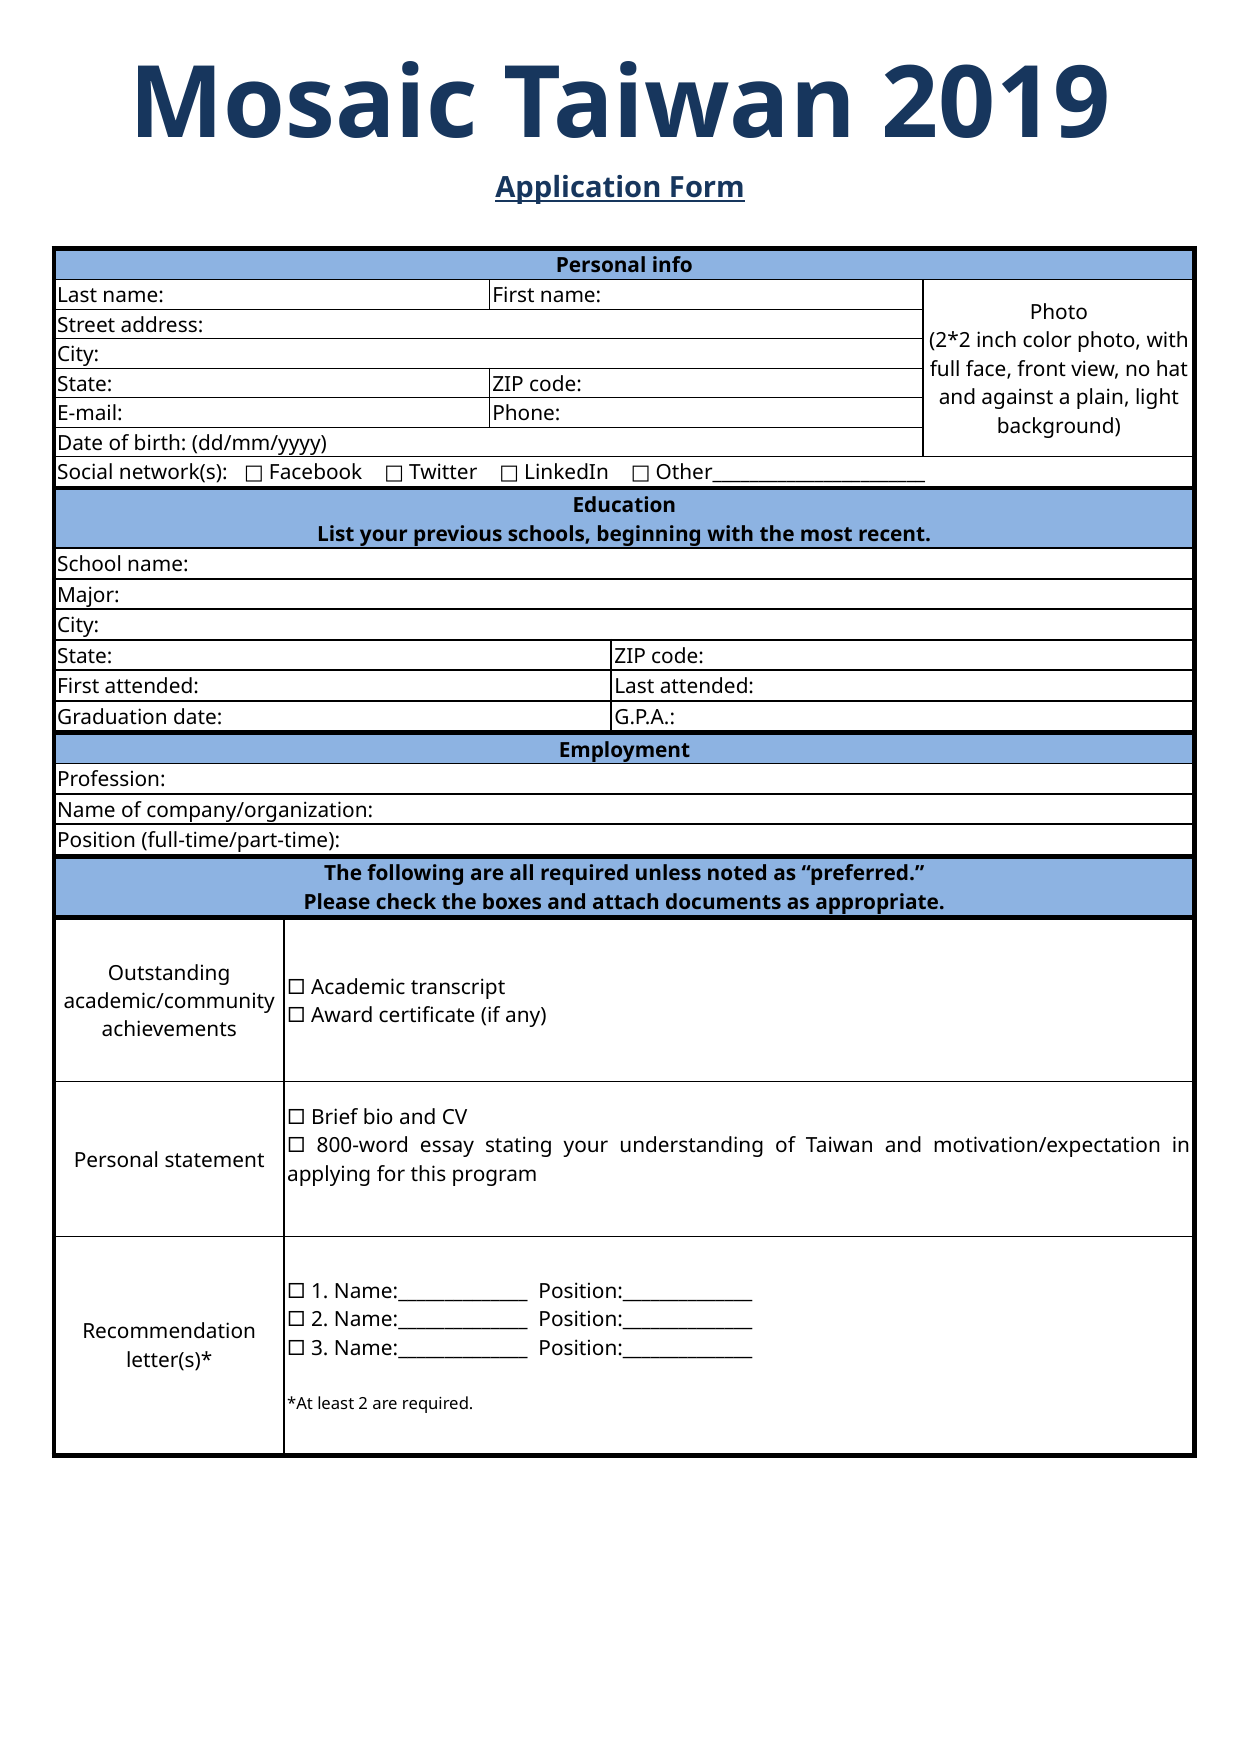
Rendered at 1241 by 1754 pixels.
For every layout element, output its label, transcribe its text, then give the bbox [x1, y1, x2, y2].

table_cell Employment [56, 735, 1192, 763]
table_header Personal info [56, 251, 1192, 279]
table_cell Name of company/organization: [56, 795, 1192, 823]
table_cell ZIP code: [612, 641, 1192, 669]
table_cell G.P.A.: [612, 702, 1192, 730]
table_cell City: [56, 610, 1192, 639]
table_cell Education List your previous schools, beginning with the most recent. [56, 490, 1192, 547]
text Mosaic Taiwan 2019 [59, 30, 1181, 166]
table_cell E-mail: [56, 398, 489, 427]
table_cell  1. Name:______________ Position:______________  2. Name:______________ Position:______________  3. Name:______________ Position:______________ *At least 2 are required. [285, 1237, 1192, 1453]
table_cell City: [56, 339, 922, 368]
table_cell Position (full-time/part-time): [56, 825, 1192, 854]
table_cell Social network(s): □ Facebook □ Twitter □ LinkedIn □ Other_______________________ [56, 457, 1192, 486]
table_cell Last attended: [612, 671, 1192, 700]
table_cell State: [56, 369, 489, 397]
table_cell Outstanding academic/community achievements [56, 920, 283, 1081]
table_cell Date of birth: (dd/mm/yyyy) [56, 428, 922, 456]
table_cell Phone: [490, 398, 922, 427]
table_cell The following are all required unless noted as “preferred.” Please check the boxes and attach documents as appropriate. [56, 859, 1192, 915]
table_cell Street address: [56, 310, 922, 338]
table_cell First name: [490, 280, 922, 309]
table_cell Recommendation letter(s)* [56, 1237, 283, 1453]
table_cell First attended: [56, 671, 610, 700]
table_cell Profession: [56, 764, 1192, 793]
table_cell Photo (2*2 inch color photo, with full face, front view, no hat and against a plain, light background) [924, 280, 1192, 456]
table_cell Personal statement [56, 1082, 283, 1236]
table_cell  Brief bio and CV  800-word essay stating your understanding of Taiwan and motivation/expectation in applying for this program [285, 1082, 1192, 1236]
table_cell Graduation date: [56, 702, 610, 730]
table_cell ZIP code: [490, 369, 922, 397]
table_cell Major: [56, 580, 1192, 608]
text Application Form [59, 166, 1181, 206]
table_cell State: [56, 641, 610, 669]
table_cell  Academic transcript  Award certificate (if any) [285, 920, 1192, 1081]
table_cell Last name: [56, 280, 489, 309]
table_cell School name: [56, 549, 1192, 578]
